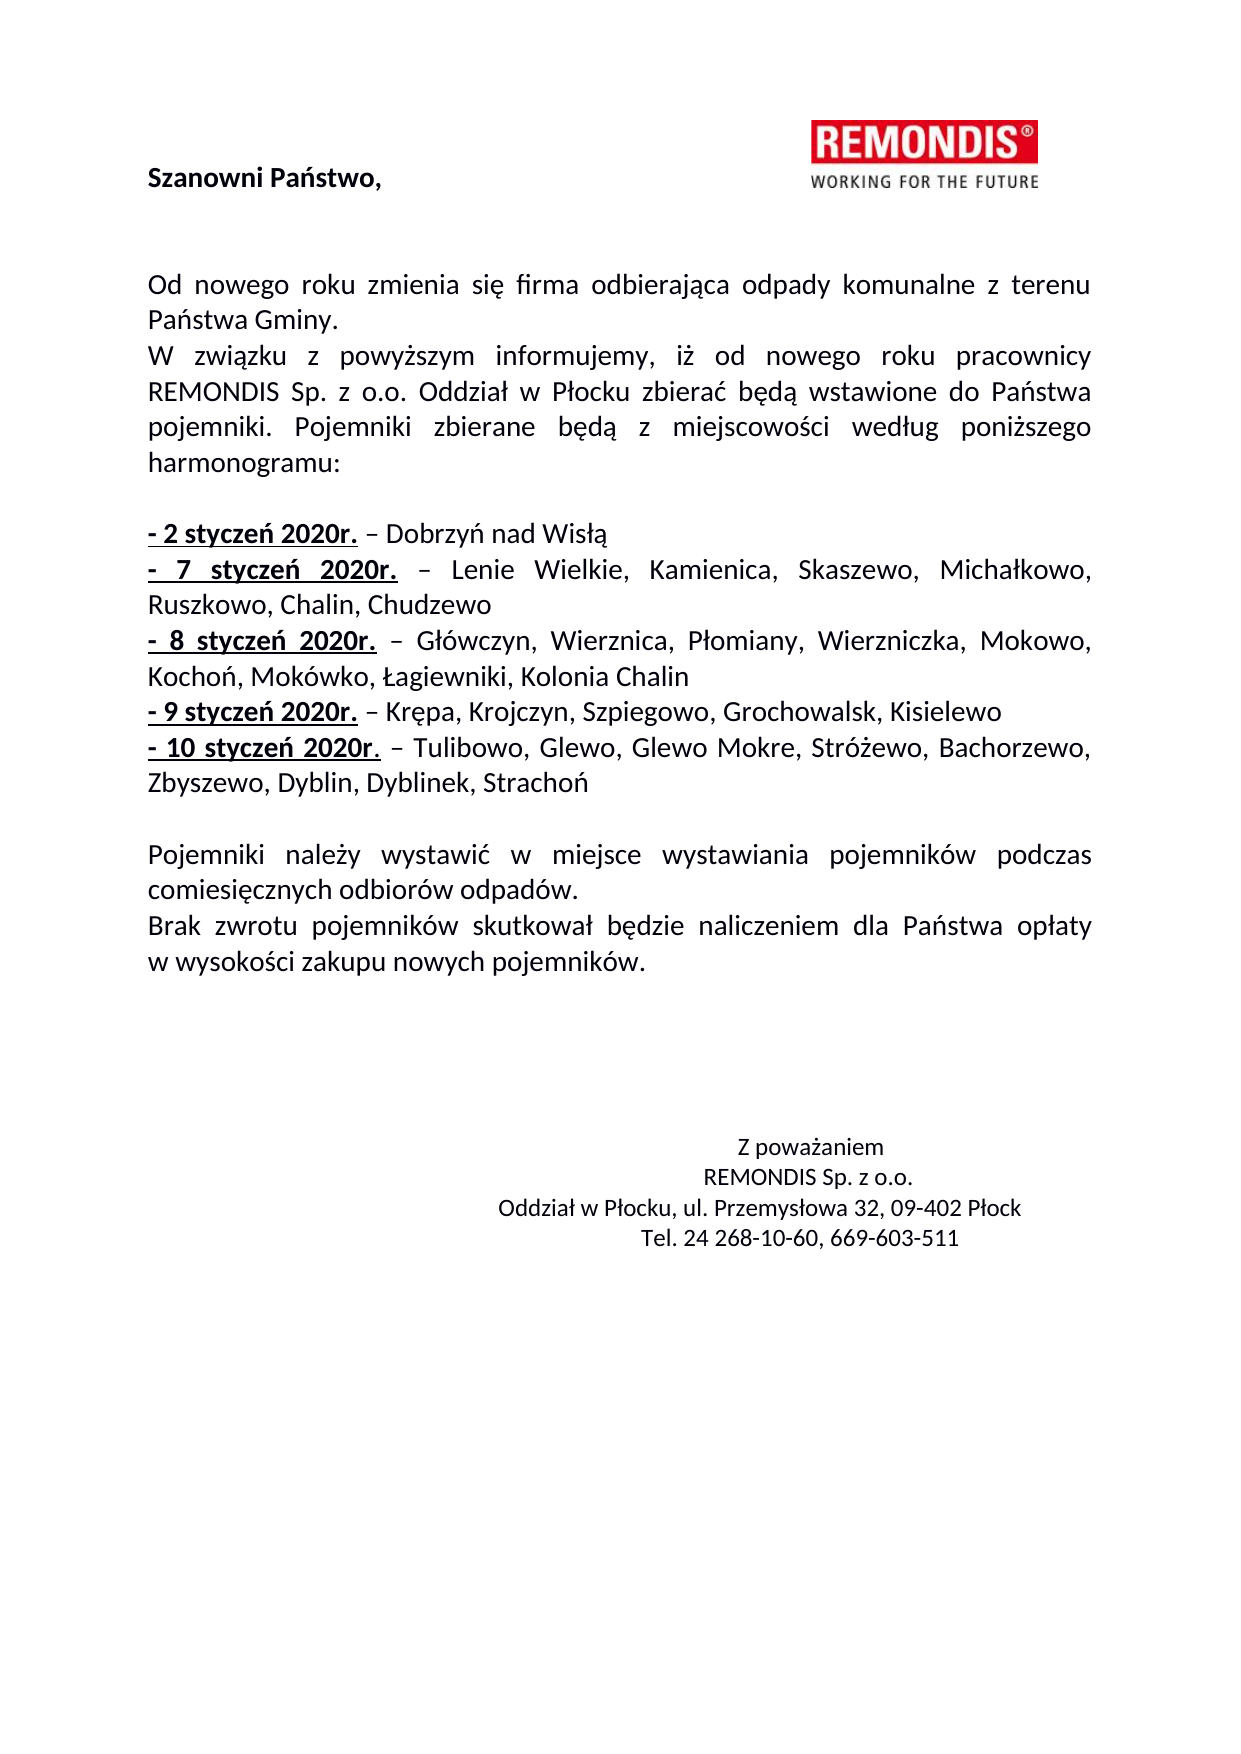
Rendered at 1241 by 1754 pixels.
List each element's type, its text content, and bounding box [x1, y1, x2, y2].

text Szanowni Państwo, [148, 120, 1093, 194]
picture [811, 120, 1038, 188]
text Z poważaniem [148, 1131, 1093, 1161]
text W związku z powyższym informujemy, iż od nowego roku pracownicy REMONDIS Sp. z o.o. Oddział w Płocku zbierać będą wstawione do Państwa pojemniki. Pojemniki zbierane będą z miejscowości według poniższego harmonogramu: [148, 337, 1093, 479]
text - 7 styczeń 2020r. – Lenie Wielkie, Kamienica, Skaszewo, Michałkowo, Ruszkowo, Chalin, Chudzewo [148, 551, 1093, 622]
text REMONDIS Sp. z o.o. [590, 1161, 1093, 1192]
text Od nowego roku zmienia się firma odbierająca odpady komunalne z terenu Państwa Gminy. [148, 266, 1093, 337]
text - 2 styczeń 2020r. – Dobrzyń nad Wisłą [148, 515, 1093, 551]
text Brak zwrotu pojemników skutkował będzie naliczeniem dla Państwa opłaty w wysokości zakupu nowych pojemników. [148, 907, 1093, 978]
text Oddział w Płocku, ul. Przemysłowa 32, 09-402 Płock [148, 1192, 1093, 1222]
text - 8 styczeń 2020r. – Główczyn, Wierznica, Płomiany, Wierzniczka, Mokowo, Kochoń, Mokówko, Łagiewniki, Kolonia Chalin [148, 622, 1093, 693]
text Pojemniki należy wystawić w miejsce wystawiania pojemników podczas comiesięcznych odbiorów odpadów. [148, 836, 1093, 907]
text - 9 styczeń 2020r. – Krępa, Krojczyn, Szpiegowo, Grochowalsk, Kisielewo [148, 693, 1093, 729]
text - 10 styczeń 2020r. – Tulibowo, Glewo, Glewo Mokre, Stróżewo, Bachorzewo, Zbyszewo, Dyblin, Dyblinek, Strachoń [148, 729, 1093, 800]
text Tel. 24 268-10-60, 669-603-511 [148, 1222, 1093, 1253]
